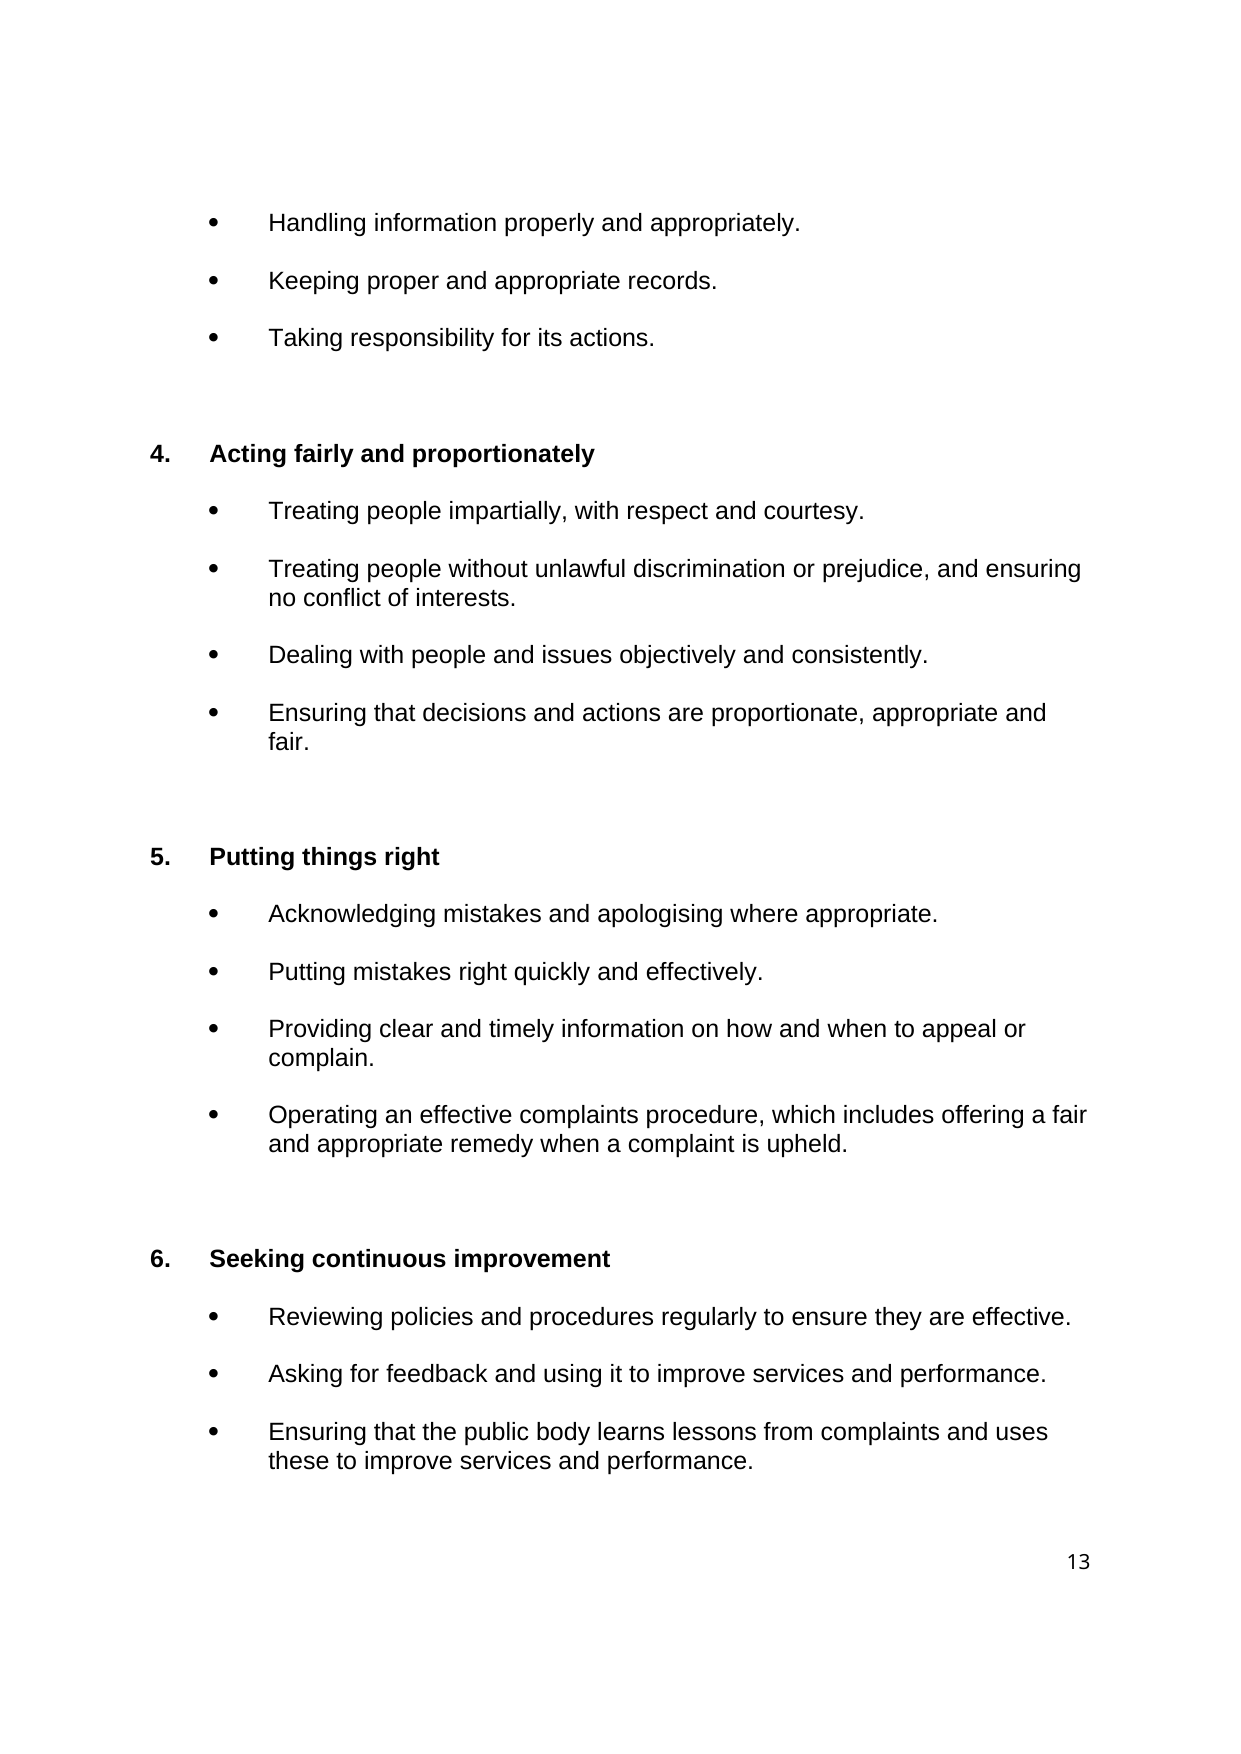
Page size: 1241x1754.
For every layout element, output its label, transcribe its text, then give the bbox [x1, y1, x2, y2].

list Putting mistakes right quickly and effectively. [209, 957, 1090, 985]
list Ensuring that decisions and actions are proportionate, appropriate and fair. [209, 698, 1090, 755]
list Acknowledging mistakes and apologising where appropriate. [209, 899, 1090, 928]
list Treating people without unlawful discrimination or prejudice, and ensuring no conflict of interests. [209, 554, 1090, 611]
list Treating people impartially, with respect and courtesy. [209, 496, 1090, 525]
list Ensuring that the public body learns lessons from complaints and uses these to improve services and performance. [209, 1417, 1090, 1475]
list Taking responsibility for its actions. [209, 323, 1090, 352]
list Dealing with people and issues objectively and consistently. [209, 640, 1090, 669]
list Asking for feedback and using it to improve services and performance. [209, 1359, 1090, 1388]
list Reviewing policies and procedures regularly to ensure they are effective. [209, 1302, 1090, 1331]
list Operating an effective complaints procedure, which includes offering a fair and appropriate remedy when a complaint is upheld. [209, 1101, 1090, 1158]
list Keeping proper and appropriate records. [209, 266, 1090, 295]
text 5. Putting things right [150, 841, 1090, 870]
text 6. Seeking continuous improvement [150, 1244, 1090, 1273]
list Providing clear and timely information on how and when to appeal or complain. [209, 1014, 1090, 1072]
list Handling information properly and appropriately. [209, 208, 1090, 237]
text 4. Acting fairly and proportionately [150, 438, 1090, 467]
